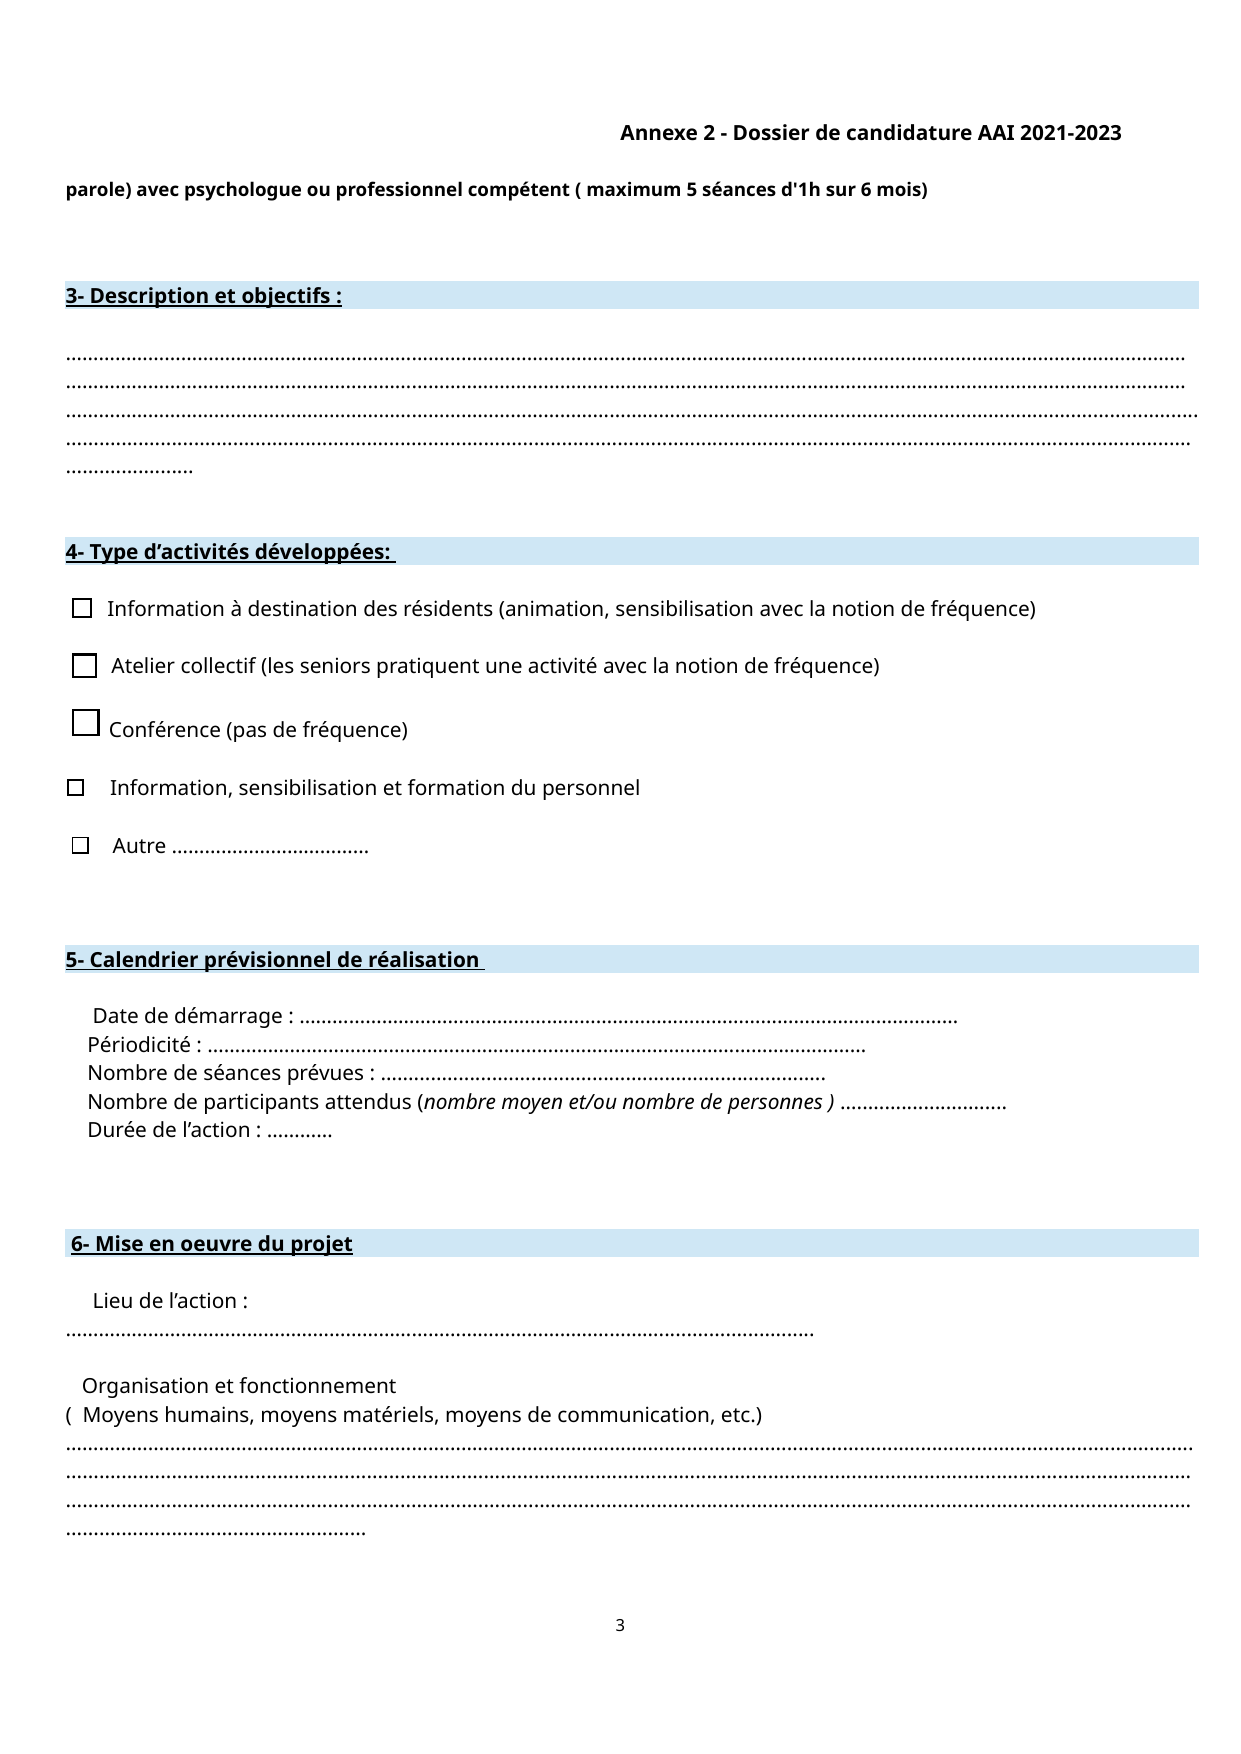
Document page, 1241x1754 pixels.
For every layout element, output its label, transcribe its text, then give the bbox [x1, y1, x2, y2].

table_header 2 - Fiche de présentation du projet 2021 (remplir une fiche par PROJET) Axe N°2 et 3 : la prévention individuelle et/ou collective des personnes de 60 ans et plus 1- Contexte et enjeux Intitulé du projet :.............................................................................................. (Une fiche par action) 2- Principales thématiques visées par l’action La promotion de l'autonomie des personnes de 60 ans et plus vivant à leur domicile Soutenir la vitalité cognitive Favoriser le bien-être et l’estime de soi Maintenir les liens sociaux et familiaux Préparer le passage de la vie active à la retraite Renforcer les actions autour de la sécurité routière (piéton, cycliste, automobiliste) La promotion de l'autonomie des résidents en EHPAD Soutenir la vitalité cognitive Favoriser le bien-être et l’estime de soi Maintenir les liens sociaux et entre les générations Soutenir les actions de promotion de la santé Sensibiliser le personnel des EHPAD à la prévention L'accompagnement des proches aidants de personnes de 60 ans et plus en situation d'épuisement qui soutiennent un proche de 60 ans et plus au domicile Préserver la santé globale (activités physiques et atelier nutrition, mémoire, sommeil), Favoriser l’estime de soi et le bien-être (vie affective, vie sociale), Soutien psychosocial collectif (café des aidants, groupes d'entraide, groupes d'échange et d'information, groupe de parole) avec psychologue ou professionnel compétent ( maximum 5 séances d'1h sur 6 mois) 3- Description et objectifs : ……………………………………………………………………………………………………………………………………………………………………………………………………………………………………………………………………………………………………………………………………………………………………………………………………………………………………………………………………………………………………………………………………………........................................................................................................................................................................................................................................................ 4- Type d’activités développées: Information à destination des résidents (animation, sensibilisation avec la notion de fréquence) Atelier collectif (les seniors pratiquent une activité avec la notion de fréquence) Conférence (pas de fréquence) Information, sensibilisation et formation du personnel Autre ……………………………… 5- Calendrier prévisionnel de réalisation Date de démarrage : ………………………………………………………………………………………………………… Périodicité : ………………………………………………………………………………………………………… Nombre de séances prévues : …............................................................................. Nombre de participants attendus (nombre moyen et/ou nombre de personnes ) …........................... Durée de l’action : ………… 6- Mise en oeuvre du projet Lieu de l’action : ………………………………………………………………………………………………............................ Organisation et fonctionnement ( Moyens humains, moyens matériels, moyens de communication, etc.) ……………………………………………………………………………………………….......................................................................................................................................................................................................................................................................................................................................................................................................................................................................................................................................................................... 7-Moyens correspondant à la demande de subvention Intervenant (s) : - salarié de la structure (précisez qualité et formation) ………………………….............................................................................................................................................. …............................................................................................................................................................................... - prestataire extérieur : ………………………………………………………..… - service civique : …………………………………………………………………. - autre : ……………………………………………………………………………… Location, achat : (précisez) …………………………………………………………................................................................................................................................................................................... Communication : (précisez support de communication, sous quel format…) …………….................................................................................................................................................................................................................................................................................................................................................. Autres frais : (précisez) …………………………………………………………................................................. 8-« Suivi et évaluation de l’action » Il s’agit ici de présenter : L’organisation et les acteurs impliqués dans l’évaluation Les différentes étapes Le mode de diffusion des résultats [65, 1257, 1199, 1570]
table_header 2 - Fiche de présentation du projet 2021 (remplir une fiche par PROJET) Axe N°2 et 3 : la prévention individuelle et/ou collective des personnes de 60 ans et plus 1- Contexte et enjeux Intitulé du projet :.............................................................................................. (Une fiche par action) 2- Principales thématiques visées par l’action La promotion de l'autonomie des personnes de 60 ans et plus vivant à leur domicile Soutenir la vitalité cognitive Favoriser le bien-être et l’estime de soi Maintenir les liens sociaux et familiaux Préparer le passage de la vie active à la retraite Renforcer les actions autour de la sécurité routière (piéton, cycliste, automobiliste) La promotion de l'autonomie des résidents en EHPAD Soutenir la vitalité cognitive Favoriser le bien-être et l’estime de soi Maintenir les liens sociaux et entre les générations Soutenir les actions de promotion de la santé Sensibiliser le personnel des EHPAD à la prévention L'accompagnement des proches aidants de personnes de 60 ans et plus en situation d'épuisement qui soutiennent un proche de 60 ans et plus au domicile Préserver la santé globale (activités physiques et atelier nutrition, mémoire, sommeil), Favoriser l’estime de soi et le bien-être (vie affective, vie sociale), Soutien psychosocial collectif (café des aidants, groupes d'entraide, groupes d'échange et d'information, groupe de parole) avec psychologue ou professionnel compétent ( maximum 5 séances d'1h sur 6 mois) 3- Description et objectifs : ……………………………………………………………………………………………………………………………………………………………………………………………………………………………………………………………………………………………………………………………………………………………………………………………………………………………………………………………………………………………………………………………………………........................................................................................................................................................................................................................................................ 4- Type d’activités développées: Information à destination des résidents (animation, sensibilisation avec la notion de fréquence) Atelier collectif (les seniors pratiquent une activité avec la notion de fréquence) Conférence (pas de fréquence) Information, sensibilisation et formation du personnel Autre ……………………………… 5- Calendrier prévisionnel de réalisation Date de démarrage : ………………………………………………………………………………………………………… Périodicité : ………………………………………………………………………………………………………… Nombre de séances prévues : …............................................................................. Nombre de participants attendus (nombre moyen et/ou nombre de personnes ) …........................... Durée de l’action : ………… 6- Mise en oeuvre du projet Lieu de l’action : ………………………………………………………………………………………………............................ Organisation et fonctionnement ( Moyens humains, moyens matériels, moyens de communication, etc.) ……………………………………………………………………………………………….......................................................................................................................................................................................................................................................................................................................................................................................................................................................................................................................................................................... 7-Moyens correspondant à la demande de subvention Intervenant (s) : - salarié de la structure (précisez qualité et formation) ………………………….............................................................................................................................................. …............................................................................................................................................................................... - prestataire extérieur : ………………………………………………………..… - service civique : …………………………………………………………………. - autre : ……………………………………………………………………………… Location, achat : (précisez) …………………………………………………………................................................................................................................................................................................... Communication : (précisez support de communication, sous quel format…) …………….................................................................................................................................................................................................................................................................................................................................................. Autres frais : (précisez) …………………………………………………………................................................. 8-« Suivi et évaluation de l’action » Il s’agit ici de présenter : L’organisation et les acteurs impliqués dans l’évaluation Les différentes étapes Le mode de diffusion des résultats [65, 176, 1199, 281]
table_header 2 - Fiche de présentation du projet 2021 (remplir une fiche par PROJET) Axe N°2 et 3 : la prévention individuelle et/ou collective des personnes de 60 ans et plus 1- Contexte et enjeux Intitulé du projet :.............................................................................................. (Une fiche par action) 2- Principales thématiques visées par l’action La promotion de l'autonomie des personnes de 60 ans et plus vivant à leur domicile Soutenir la vitalité cognitive Favoriser le bien-être et l’estime de soi Maintenir les liens sociaux et familiaux Préparer le passage de la vie active à la retraite Renforcer les actions autour de la sécurité routière (piéton, cycliste, automobiliste) La promotion de l'autonomie des résidents en EHPAD Soutenir la vitalité cognitive Favoriser le bien-être et l’estime de soi Maintenir les liens sociaux et entre les générations Soutenir les actions de promotion de la santé Sensibiliser le personnel des EHPAD à la prévention L'accompagnement des proches aidants de personnes de 60 ans et plus en situation d'épuisement qui soutiennent un proche de 60 ans et plus au domicile Préserver la santé globale (activités physiques et atelier nutrition, mémoire, sommeil), Favoriser l’estime de soi et le bien-être (vie affective, vie sociale), Soutien psychosocial collectif (café des aidants, groupes d'entraide, groupes d'échange et d'information, groupe de parole) avec psychologue ou professionnel compétent ( maximum 5 séances d'1h sur 6 mois) 3- Description et objectifs : ……………………………………………………………………………………………………………………………………………………………………………………………………………………………………………………………………………………………………………………………………………………………………………………………………………………………………………………………………………………………………………………………………………........................................................................................................................................................................................................................................................ 4- Type d’activités développées: Information à destination des résidents (animation, sensibilisation avec la notion de fréquence) Atelier collectif (les seniors pratiquent une activité avec la notion de fréquence) Conférence (pas de fréquence) Information, sensibilisation et formation du personnel Autre ……………………………… 5- Calendrier prévisionnel de réalisation Date de démarrage : ………………………………………………………………………………………………………… Périodicité : ………………………………………………………………………………………………………… Nombre de séances prévues : …............................................................................. Nombre de participants attendus (nombre moyen et/ou nombre de personnes ) …........................... Durée de l’action : ………… 6- Mise en oeuvre du projet Lieu de l’action : ………………………………………………………………………………………………............................ Organisation et fonctionnement ( Moyens humains, moyens matériels, moyens de communication, etc.) ……………………………………………………………………………………………….......................................................................................................................................................................................................................................................................................................................................................................................................................................................................................................................................................................... 7-Moyens correspondant à la demande de subvention Intervenant (s) : - salarié de la structure (précisez qualité et formation) ………………………….............................................................................................................................................. …............................................................................................................................................................................... - prestataire extérieur : ………………………………………………………..… - service civique : …………………………………………………………………. - autre : ……………………………………………………………………………… Location, achat : (précisez) …………………………………………………………................................................................................................................................................................................... Communication : (précisez support de communication, sous quel format…) …………….................................................................................................................................................................................................................................................................................................................................................. Autres frais : (précisez) …………………………………………………………................................................. 8-« Suivi et évaluation de l’action » Il s’agit ici de présenter : L’organisation et les acteurs impliqués dans l’évaluation Les différentes étapes Le mode de diffusion des résultats [65, 973, 1199, 1229]
table_header 2 - Fiche de présentation du projet 2021 (remplir une fiche par PROJET) Axe N°2 et 3 : la prévention individuelle et/ou collective des personnes de 60 ans et plus 1- Contexte et enjeux Intitulé du projet :.............................................................................................. (Une fiche par action) 2- Principales thématiques visées par l’action La promotion de l'autonomie des personnes de 60 ans et plus vivant à leur domicile Soutenir la vitalité cognitive Favoriser le bien-être et l’estime de soi Maintenir les liens sociaux et familiaux Préparer le passage de la vie active à la retraite Renforcer les actions autour de la sécurité routière (piéton, cycliste, automobiliste) La promotion de l'autonomie des résidents en EHPAD Soutenir la vitalité cognitive Favoriser le bien-être et l’estime de soi Maintenir les liens sociaux et entre les générations Soutenir les actions de promotion de la santé Sensibiliser le personnel des EHPAD à la prévention L'accompagnement des proches aidants de personnes de 60 ans et plus en situation d'épuisement qui soutiennent un proche de 60 ans et plus au domicile Préserver la santé globale (activités physiques et atelier nutrition, mémoire, sommeil), Favoriser l’estime de soi et le bien-être (vie affective, vie sociale), Soutien psychosocial collectif (café des aidants, groupes d'entraide, groupes d'échange et d'information, groupe de parole) avec psychologue ou professionnel compétent ( maximum 5 séances d'1h sur 6 mois) 3- Description et objectifs : ……………………………………………………………………………………………………………………………………………………………………………………………………………………………………………………………………………………………………………………………………………………………………………………………………………………………………………………………………………………………………………………………………………........................................................................................................................................................................................................................................................ 4- Type d’activités développées: Information à destination des résidents (animation, sensibilisation avec la notion de fréquence) Atelier collectif (les seniors pratiquent une activité avec la notion de fréquence) Conférence (pas de fréquence) Information, sensibilisation et formation du personnel Autre ……………………………… 5- Calendrier prévisionnel de réalisation Date de démarrage : ………………………………………………………………………………………………………… Périodicité : ………………………………………………………………………………………………………… Nombre de séances prévues : …............................................................................. Nombre de participants attendus (nombre moyen et/ou nombre de personnes ) …........................... Durée de l’action : ………… 6- Mise en oeuvre du projet Lieu de l’action : ………………………………………………………………………………………………............................ Organisation et fonctionnement ( Moyens humains, moyens matériels, moyens de communication, etc.) ……………………………………………………………………………………………….......................................................................................................................................................................................................................................................................................................................................................................................................................................................................................................................................................................... 7-Moyens correspondant à la demande de subvention Intervenant (s) : - salarié de la structure (précisez qualité et formation) ………………………….............................................................................................................................................. …............................................................................................................................................................................... - prestataire extérieur : ………………………………………………………..… - service civique : …………………………………………………………………. - autre : ……………………………………………………………………………… Location, achat : (précisez) …………………………………………………………................................................................................................................................................................................... Communication : (précisez support de communication, sous quel format…) …………….................................................................................................................................................................................................................................................................................................................................................. Autres frais : (précisez) …………………………………………………………................................................. 8-« Suivi et évaluation de l’action » Il s’agit ici de présenter : L’organisation et les acteurs impliqués dans l’évaluation Les différentes étapes Le mode de diffusion des résultats [65, 565, 1199, 945]
